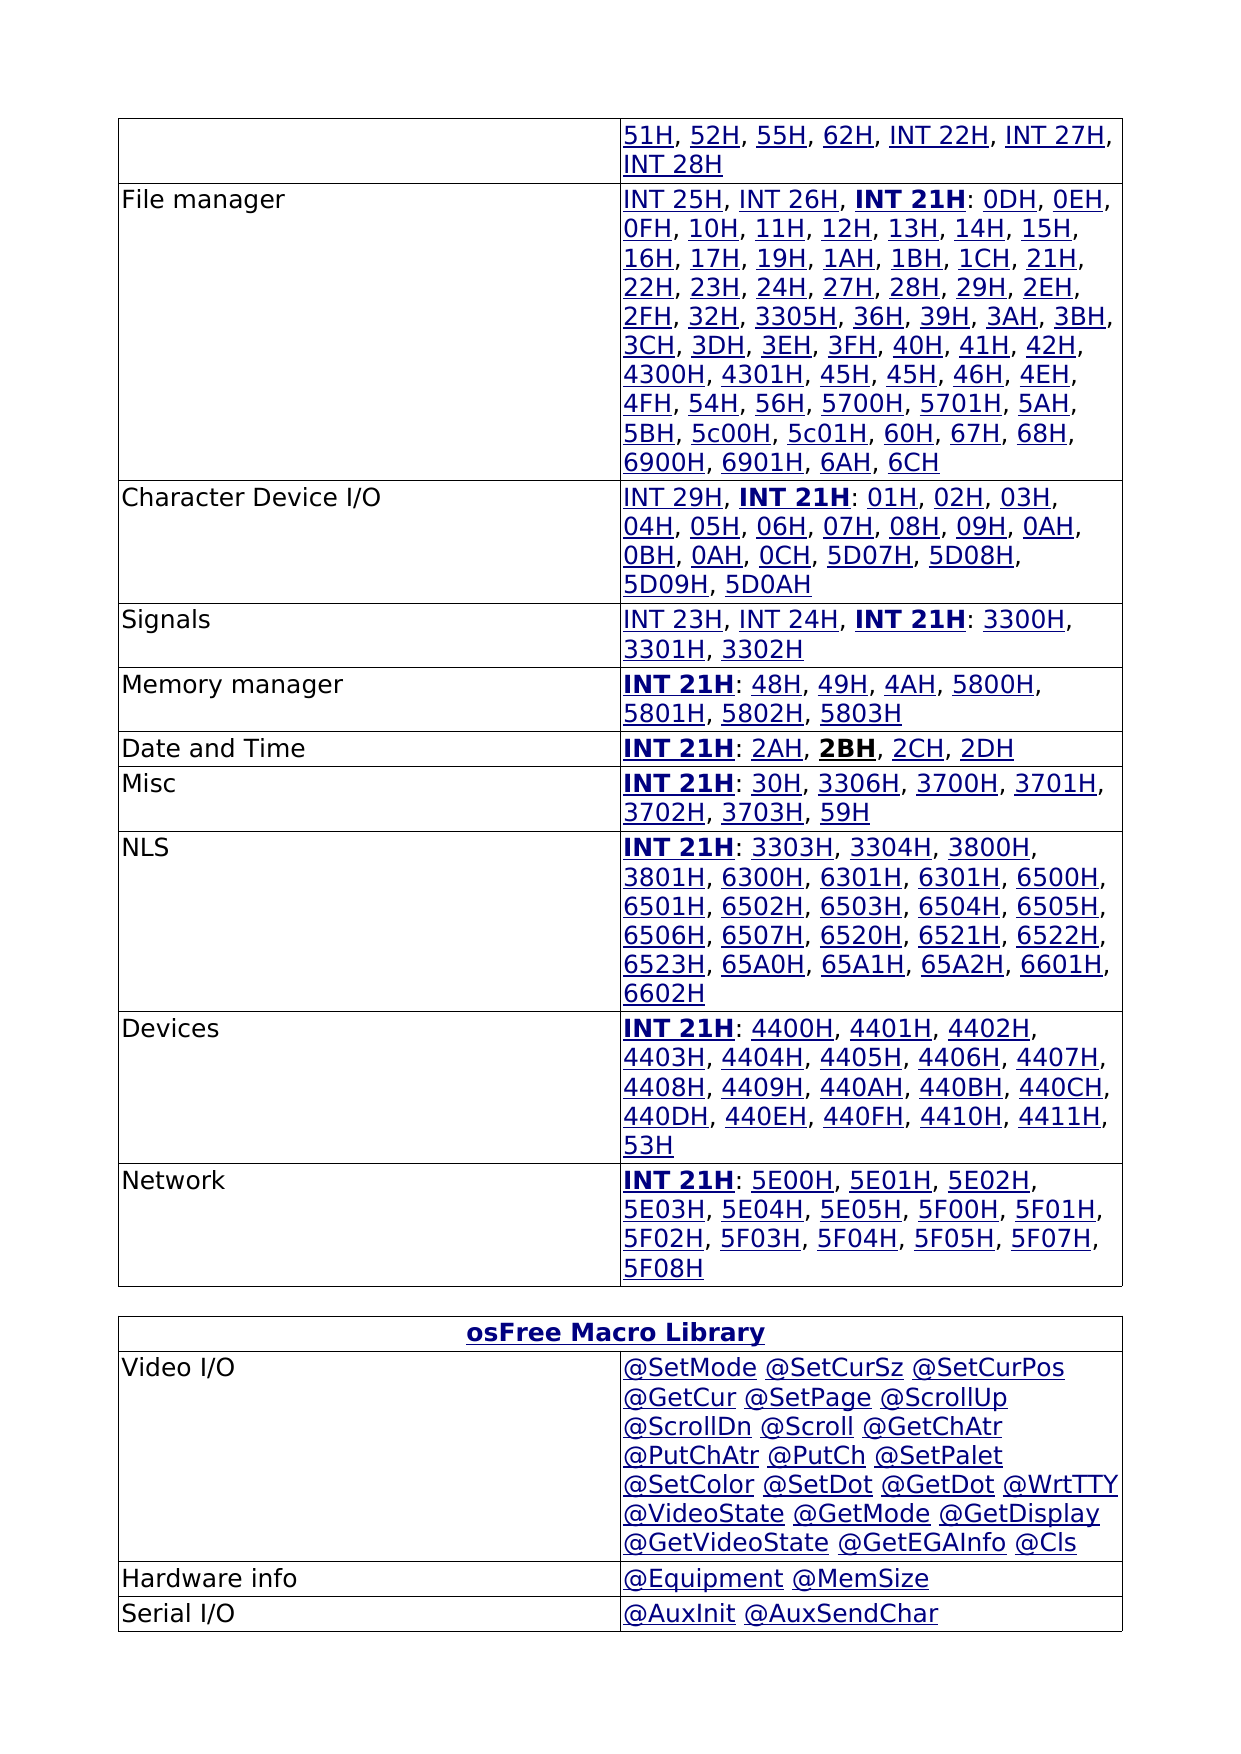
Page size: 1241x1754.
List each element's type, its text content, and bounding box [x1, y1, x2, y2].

table_cell [119, 119, 620, 182]
table_cell INT 21H: 30H, 3306H, 3700H, 3701H, 3702H, 3703H, 59H [621, 767, 1122, 831]
table_cell @SetMode @SetCurSz @SetCurPos @GetCur @SetPage @ScrollUp @ScrollDn @Scroll @GetChAtr @PutChAtr @PutCh @SetPalet @SetColor @SetDot @GetDot @WrtTTY @VideoState @GetMode @GetDisplay @GetVideoState @GetEGAInfo @Cls [621, 1352, 1122, 1561]
table_cell INT 21H: 4400H, 4401H, 4402H, 4403H, 4404H, 4405H, 4406H, 4407H, 4408H, 4409H, 440AH, 440BH, 440CH, 440DH, 440EH, 440FH, 4410H, 4411H, 53H [621, 1012, 1122, 1163]
table_header osFree Macro Library [119, 1317, 1122, 1351]
table_cell 51H, 52H, 55H, 62H, INT 22H, INT 27H, INT 28H [621, 119, 1122, 182]
table_cell Misc [119, 767, 620, 831]
table_cell INT 25H, INT 26H, INT 21H: 0DH, 0EH, 0FH, 10H, 11H, 12H, 13H, 14H, 15H, 16H, 17H, 19H, 1AH, 1BH, 1CH, 21H, 22H, 23H, 24H, 27H, 28H, 29H, 2EH, 2FH, 32H, 3305H, 36H, 39H, 3AH, 3BH, 3CH, 3DH, 3EH, 3FH, 40H, 41H, 42H, 4300H, 4301H, 45H, 45H, 46H, 4EH, 4FH, 54H, 56H, 5700H, 5701H, 5AH, 5BH, 5c00H, 5c01H, 60H, 67H, 68H, 6900H, 6901H, 6AH, 6CH [621, 184, 1122, 480]
table_cell Devices [119, 1012, 620, 1163]
table_cell Hardware info [119, 1562, 620, 1596]
table_cell Video I/O [119, 1352, 620, 1561]
table_cell INT 21H: 2AH, 2BH, 2CH, 2DH [621, 732, 1122, 766]
table_cell File manager [119, 184, 620, 480]
table_cell @AuxInit @AuxSendChar [621, 1597, 1122, 1631]
table_cell INT 29H, INT 21H: 01H, 02H, 03H, 04H, 05H, 06H, 07H, 08H, 09H, 0AH, 0BH, 0AH, 0CH, 5D07H, 5D08H, 5D09H, 5D0AH [621, 481, 1122, 603]
table_cell @Equipment @MemSize [621, 1562, 1122, 1596]
table_cell INT 21H: 5E00H, 5E01H, 5E02H, 5E03H, 5E04H, 5E05H, 5F00H, 5F01H, 5F02H, 5F03H, 5F04H, 5F05H, 5F07H, 5F08H [621, 1164, 1122, 1286]
table_cell Signals [119, 604, 620, 667]
table_cell INT 23H, INT 24H, INT 21H: 3300H, 3301H, 3302H [621, 604, 1122, 667]
table_cell Serial I/O [119, 1597, 620, 1631]
table_cell NLS [119, 832, 620, 1011]
table_cell Memory manager [119, 668, 620, 731]
table_cell INT 21H: 48H, 49H, 4AH, 5800H, 5801H, 5802H, 5803H [621, 668, 1122, 731]
table_cell Date and Time [119, 732, 620, 766]
table_cell Network [119, 1164, 620, 1286]
table_cell INT 21H: 3303H, 3304H, 3800H, 3801H, 6300H, 6301H, 6301H, 6500H, 6501H, 6502H, 6503H, 6504H, 6505H, 6506H, 6507H, 6520H, 6521H, 6522H, 6523H, 65A0H, 65A1H, 65A2H, 6601H, 6602H [621, 832, 1122, 1011]
table_cell Character Device I/O [119, 481, 620, 603]
